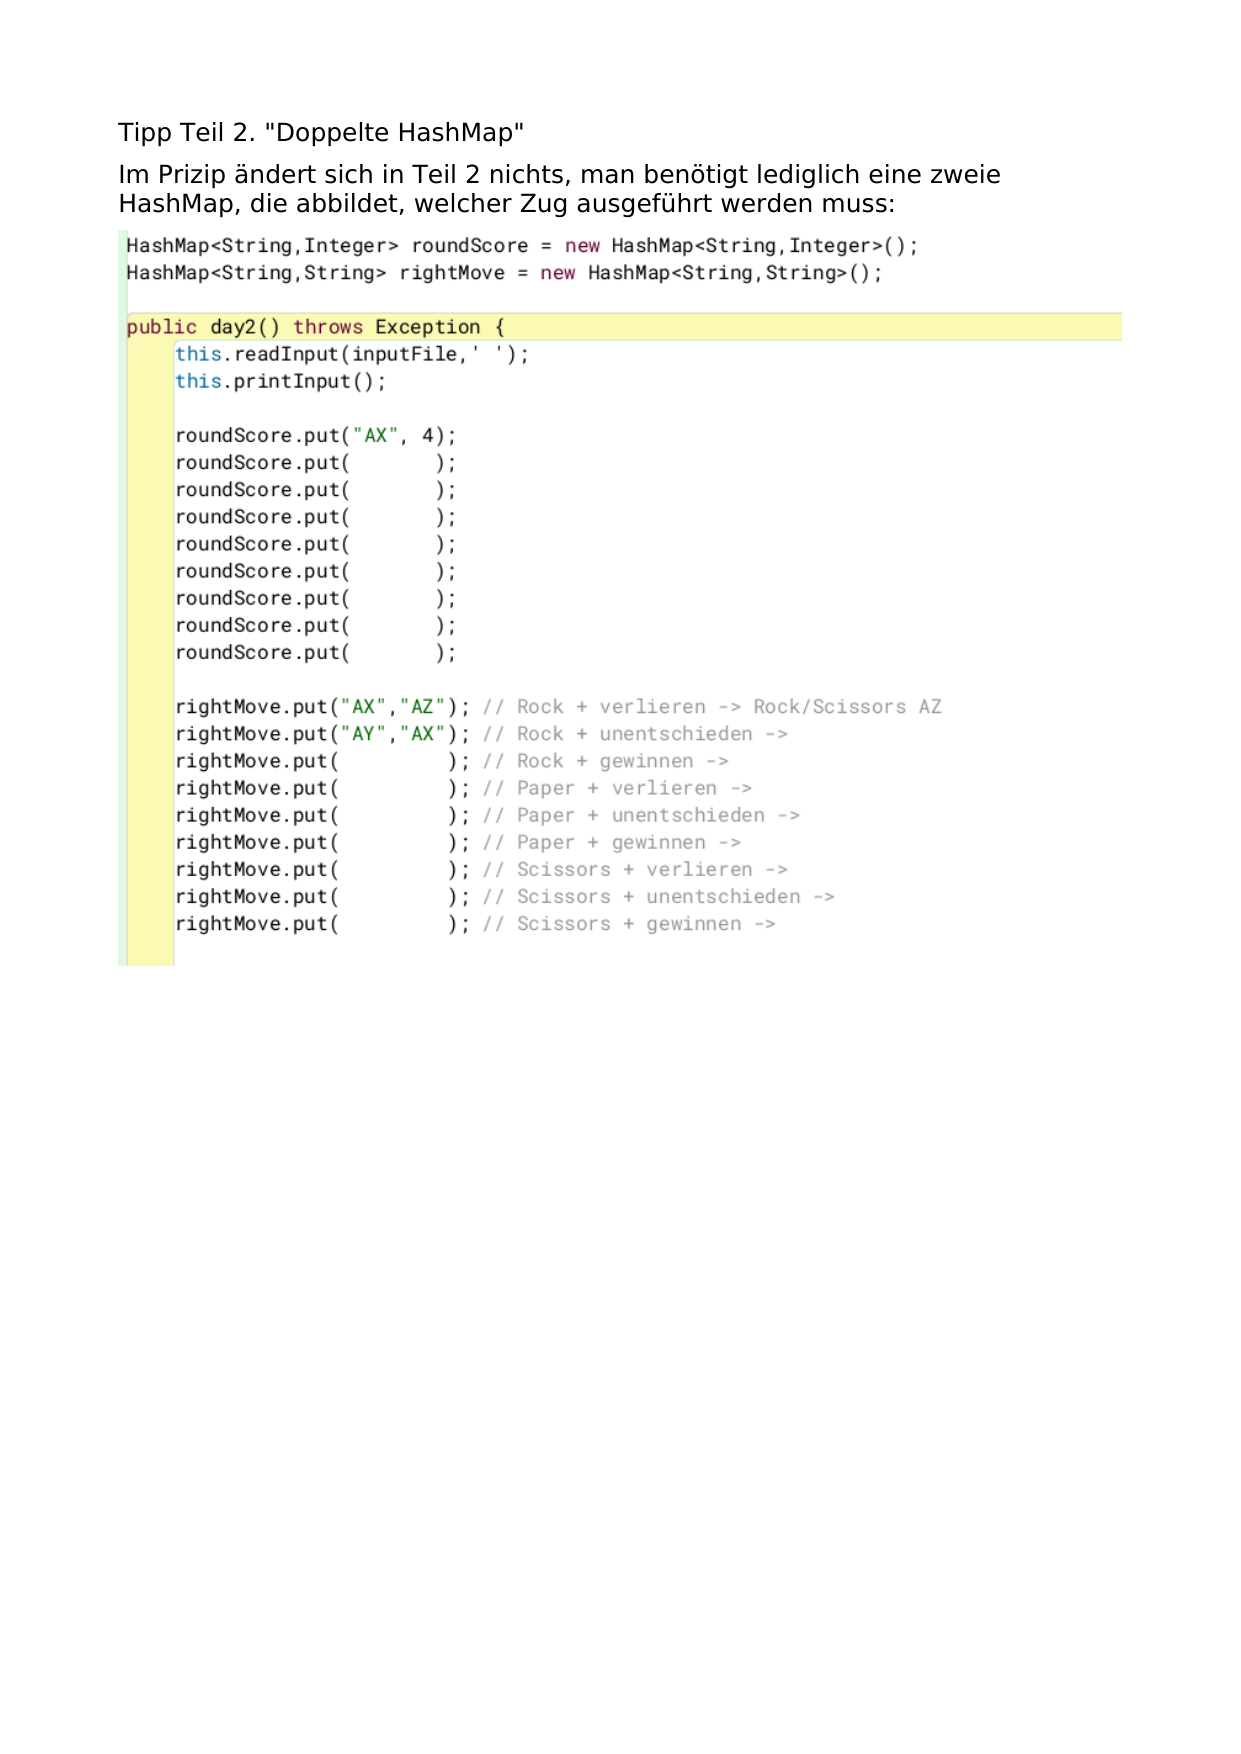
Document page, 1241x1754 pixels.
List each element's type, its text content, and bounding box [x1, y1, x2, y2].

picture [118, 230, 1123, 966]
text Tipp Teil 2. "Doppelte HashMap" [118, 118, 1122, 147]
text Im Prizip ändert sich in Teil 2 nichts, man benötigt lediglich eine zweie HashMap, die abbildet, welcher Zug ausgeführt werden muss: [118, 160, 1122, 218]
